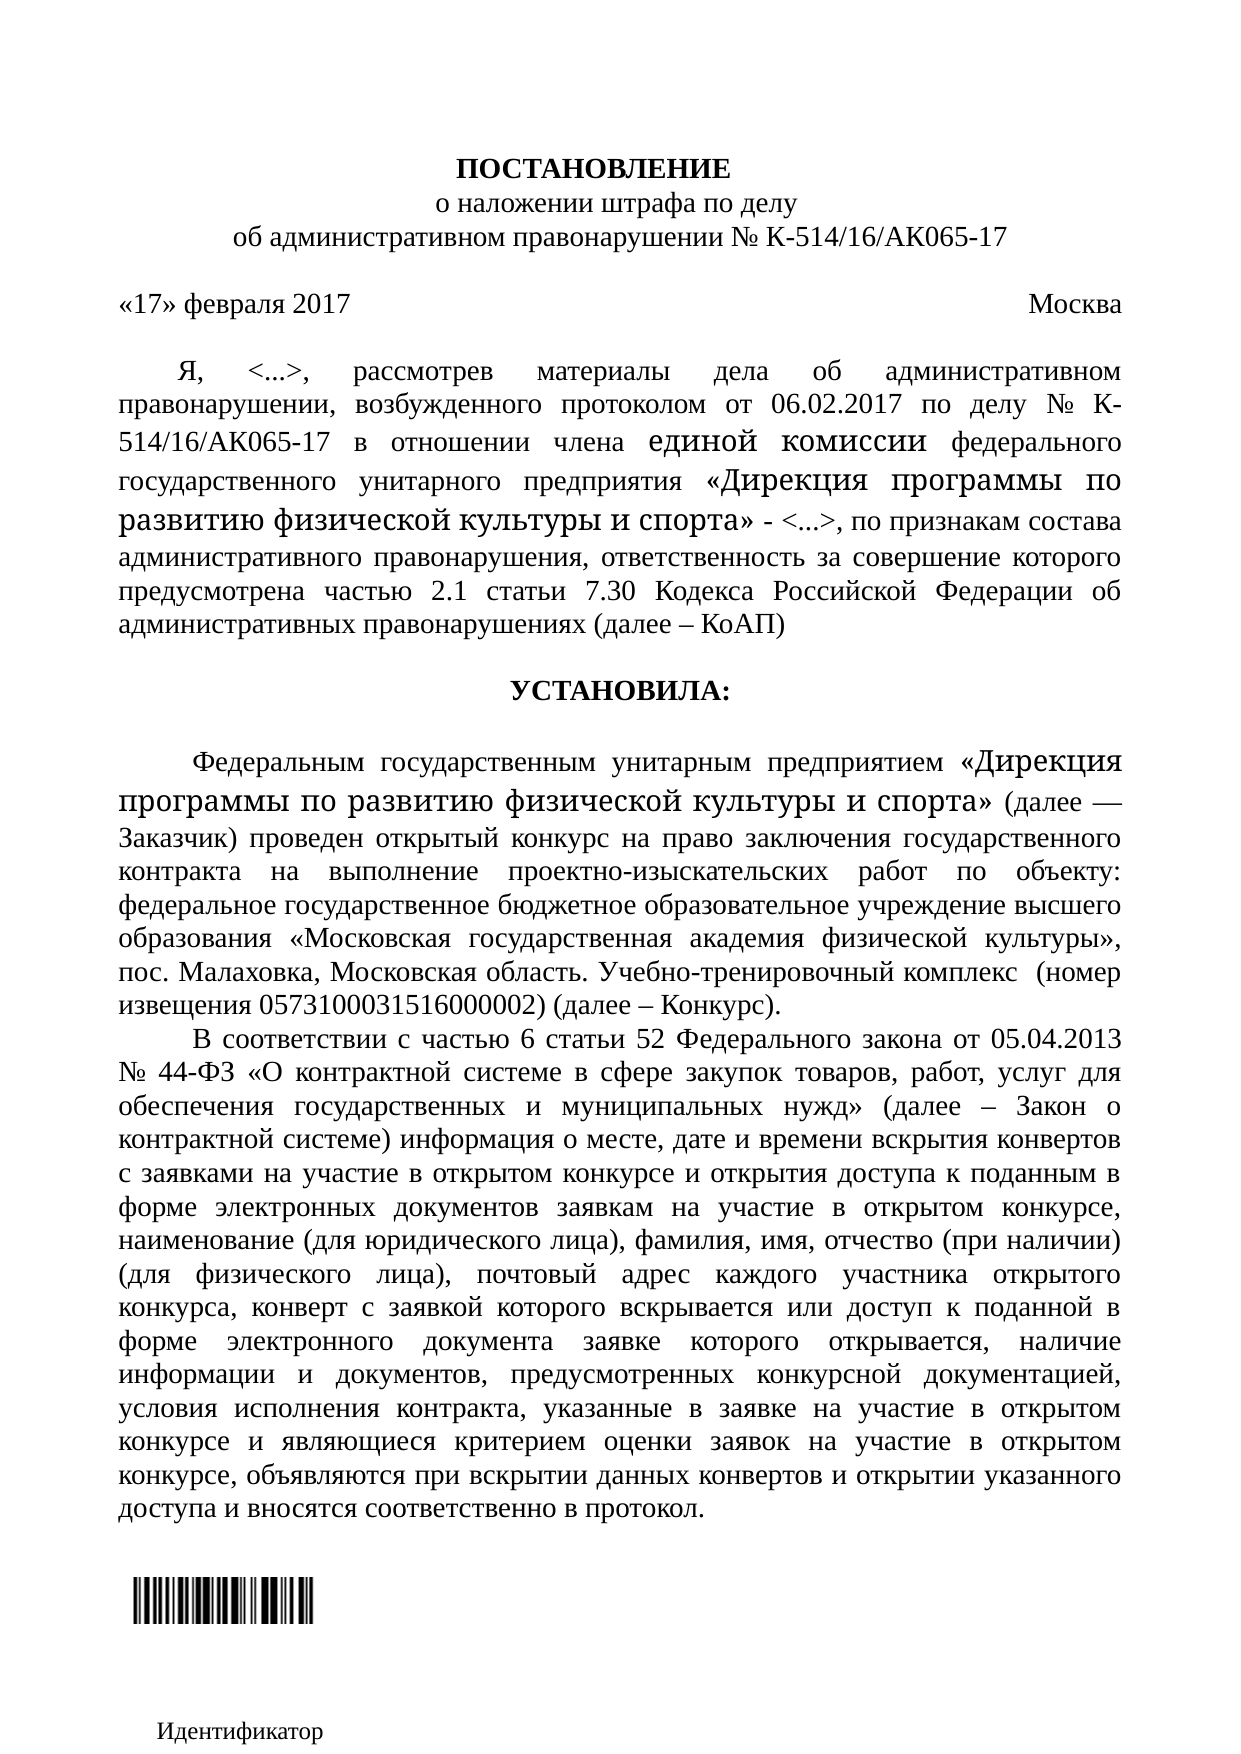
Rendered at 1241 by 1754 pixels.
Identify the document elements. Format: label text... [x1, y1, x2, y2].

text Я, <...>, рассмотрев материалы дела об административном правонарушении, возбужденного протоколом от 06.02.2017 по делу № К-514/16/АК065-17 в отношении члена единой комиссии федерального государственного унитарного предприятия «Дирекция программы по развитию физической культуры и спорта» - <...>, по признакам состава административного правонарушения, ответственность за совершение которого предусмотрена частью 2.1 статьи 7.30 Кодекса Российской Федерации об административных правонарушениях (далее – КоАП) [118, 353, 1122, 640]
text о наложении штрафа по делу [118, 185, 1122, 219]
text УСТАНОВИЛА: [118, 673, 1122, 707]
text ПОСТАНОВЛЕНИЕ [117, 152, 1078, 185]
text Федеральным государственным унитарным предприятием «Дирекция программы по развитию физической культуры и спорта» (далее — Заказчик) проведен открытый конкурс на право заключения государственного контракта на выполнение проектно-изыскательских работ по объекту: федеральное государственное бюджетное образовательное учреждение высшего образования «Московская государственная академия физической культуры», пос. Малаховка, Московская область. Учебно-тренировочный комплекс (номер извещения 0573100031516000002) (далее – Конкурс). [118, 740, 1122, 1021]
text В соответствии с частью 6 статьи 52 Федерального закона от 05.04.2013 № 44-ФЗ «О контрактной системе в сфере закупок товаров, работ, услуг для обеспечения государственных и муниципальных нужд» (далее – Закон о контрактной системе) информация о месте, дате и времени вскрытия конвертов с заявками на участие в открытом конкурсе и открытия доступа к поданным в форме электронных документов заявкам на участие в открытом конкурсе, наименование (для юридического лица), фамилия, имя, отчество (при наличии) (для физического лица), почтовый адрес каждого участника открытого конкурса, конверт с заявкой которого вскрывается или доступ к поданной в форме электронного документа заявке которого открывается, наличие информации и документов, предусмотренных конкурсной документацией, условия исполнения контракта, указанные в заявке на участие в открытом конкурсе и являющиеся критерием оценки заявок на участие в открытом конкурсе, объявляются при вскрытии данных конвертов и открытии указанного доступа и вносятся соответственно в протокол. [118, 1021, 1122, 1524]
text «17» февраля 2017 Москва [118, 286, 1122, 319]
text об административном правонарушении № К-514/16/АК065-17 [118, 219, 1122, 252]
picture [118, 1577, 331, 1624]
